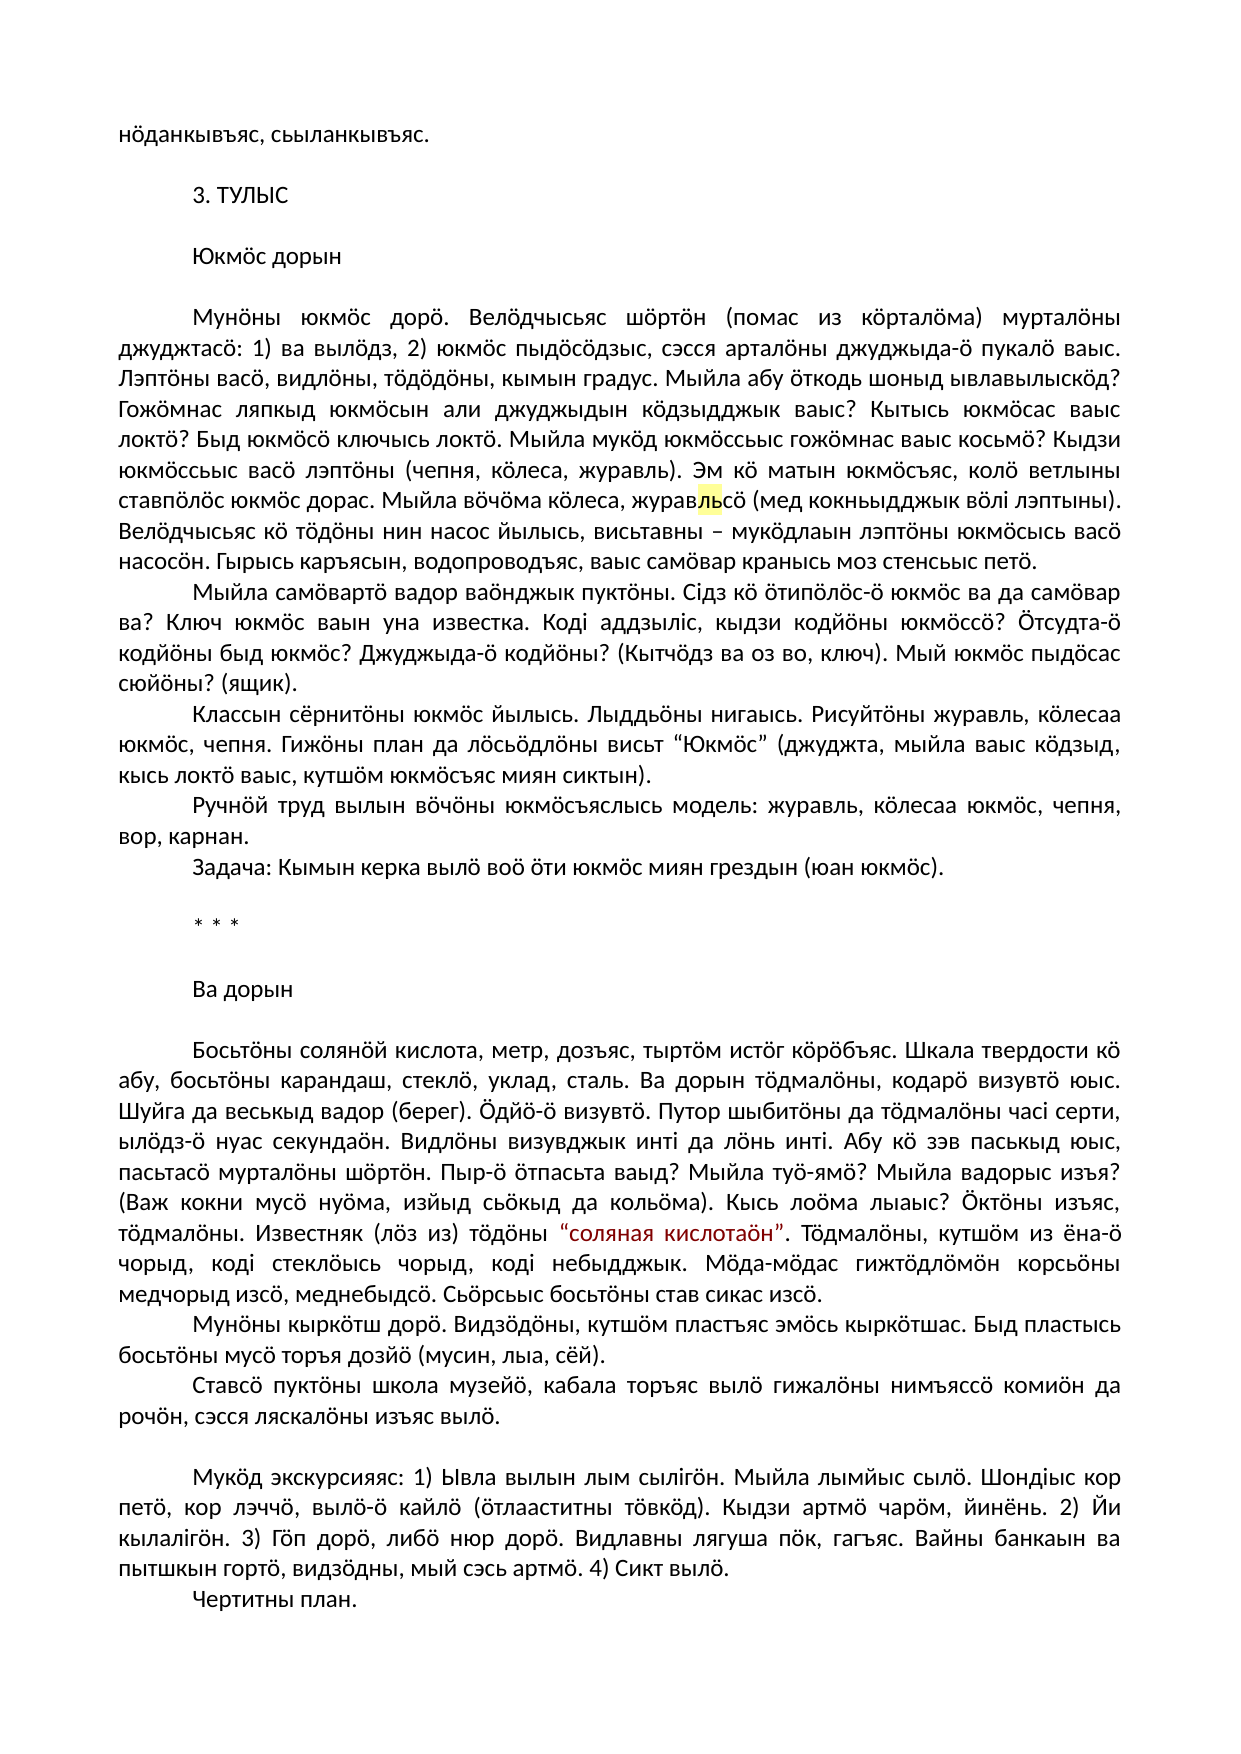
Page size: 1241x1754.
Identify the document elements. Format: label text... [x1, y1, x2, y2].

text Задача: Кымын керка вылӧ воӧ ӧти юкмӧс миян грездын (юан юкмӧс). [118, 851, 1122, 881]
text 3. ТУЛЫС [118, 179, 1122, 210]
text нӧданкывъяс, сьыланкывъяс. [118, 118, 1122, 149]
text Мунӧны кыркӧтш дорӧ. Видзӧдӧны, кутшӧм пластъяс эмӧсь кыркӧтшас. Быд пластысь босьтӧны мусӧ торъя дозйӧ (мусин, лыа, сёй). [118, 1308, 1122, 1369]
text Мунӧны юкмӧс дорӧ. Велӧдчысьяс шӧртӧн (помас из кӧрталӧма) мурталӧны джуджтасӧ: 1) ва вылӧдз, 2) юкмӧс пыдӧсӧдзыс, сэсся арталӧны джуджыда-ӧ пукалӧ ваыс. Лэптӧны васӧ, видлӧны, тӧдӧдӧны, кымын градус. Мыйла абу ӧткодь шоныд ывлавылыскӧд? Гожӧмнас ляпкыд юкмӧсын али джуджыдын кӧдзыдджык ваыс? Кытысь юкмӧсас ваыс локтӧ? Быд юкмӧсӧ ключысь локтӧ. Мыйла мукӧд юкмӧссьыс гожӧмнас ваыс косьмӧ? Кыдзи юкмӧссьыс васӧ лэптӧны (чепня, кӧлеса, журавль). Эм кӧ матын юкмӧсъяс, колӧ ветлыны ставпӧлӧс юкмӧс дорас. Мыйла вӧчӧма кӧлеса, журавльсӧ (мед кокньыдджык вӧлі лэптыны). Велӧдчысьяс кӧ тӧдӧны нин насос йылысь, висьтавны – мукӧдлаын лэптӧны юкмӧсысь васӧ насосӧн. Гырысь каръясын, водопроводъяс, ваыс самӧвар кранысь моз стенсьыс петӧ. [118, 301, 1122, 576]
text Босьтӧны солянӧй кислота, метр, дозъяс, тыртӧм истӧг кӧрӧбъяс. Шкала твердости кӧ абу, босьтӧны карандаш, стеклӧ, уклад, сталь. Ва дорын тӧдмалӧны, кодарӧ визувтӧ юыс. Шуйга да веськыд вадор (берег). Ӧдйӧ-ӧ визувтӧ. Путор шыбитӧны да тӧдмалӧны часі серти, ылӧдз-ӧ нуас секундаӧн. Видлӧны визувджык инті да лӧнь инті. Абу кӧ зэв паськыд юыс, пасьтасӧ мурталӧны шӧртӧн. Пыр-ӧ ӧтпасьта ваыд? Мыйла туӧ-ямӧ? Мыйла вадорыс изъя? (Важ кокни мусӧ нуӧма, изйыд сьӧкыд да кольӧма). Кысь лоӧма лыаыс? Ӧктӧны изъяс, тӧдмалӧны. Известняк (лӧз из) тӧдӧны “соляная кислотаӧн”. Тӧдмалӧны, кутшӧм из ёна-ӧ чорыд, коді стеклӧысь чорыд, коді небыдджык. Мӧда-мӧдас гижтӧдлӧмӧн корсьӧны медчорыд изсӧ, меднебыдсӧ. Сьӧрсьыс босьтӧны став сикас изсӧ. [118, 1034, 1122, 1308]
text Юкмӧс дорын [118, 240, 1122, 271]
text Ва дорын [118, 973, 1122, 1003]
text Чертитны план. [118, 1583, 1122, 1614]
text Ставсӧ пуктӧны школа музейӧ, кабала торъяс вылӧ гижалӧны нимъяссӧ комиӧн да рочӧн, сэсся ляскалӧны изъяс вылӧ. [118, 1369, 1122, 1431]
text Мукӧд экскурсияяс: 1) Ывла вылын лым сылігӧн. Мыйла лымйыс сылӧ. Шондіыс кор петӧ, кор лэччӧ, вылӧ-ӧ кайлӧ (ӧтлааститны тӧвкӧд). Кыдзи артмӧ чарӧм, йинёнь. 2) Йи кылалігӧн. 3) Гӧп дорӧ, либӧ нюр дорӧ. Видлавны лягуша пӧк, гагъяс. Вайны банкаын ва пытшкын гортӧ, видзӧдны, мый сэсь артмӧ. 4) Сикт вылӧ. [118, 1461, 1122, 1583]
text Классын сёрнитӧны юкмӧс йылысь. Лыддьӧны нигаысь. Рисуйтӧны журавль, кӧлесаа юкмӧс, чепня. Гижӧны план да лӧсьӧдлӧны висьт “Юкмӧс” (джуджта, мыйла ваыс кӧдзыд, кысь локтӧ ваыс, кутшӧм юкмӧсъяс миян сиктын). [118, 698, 1122, 789]
text * * * [118, 912, 1122, 942]
text Мыйла самӧвартӧ вадор ваӧнджык пуктӧны. Сідз кӧ ӧтипӧлӧс-ӧ юкмӧс ва да самӧвар ва? Ключ юкмӧс ваын уна известка. Коді аддзыліс, кыдзи кодйӧны юкмӧссӧ? Ӧтсудта-ӧ кодйӧны быд юкмӧс? Джуджыда-ӧ кодйӧны? (Кытчӧдз ва оз во, ключ). Мый юкмӧс пыдӧсас сюйӧны? (ящик). [118, 576, 1122, 698]
text Ручнӧй труд вылын вӧчӧны юкмӧсъяслысь модель: журавль, кӧлесаа юкмӧс, чепня, вор, карнан. [118, 789, 1122, 851]
